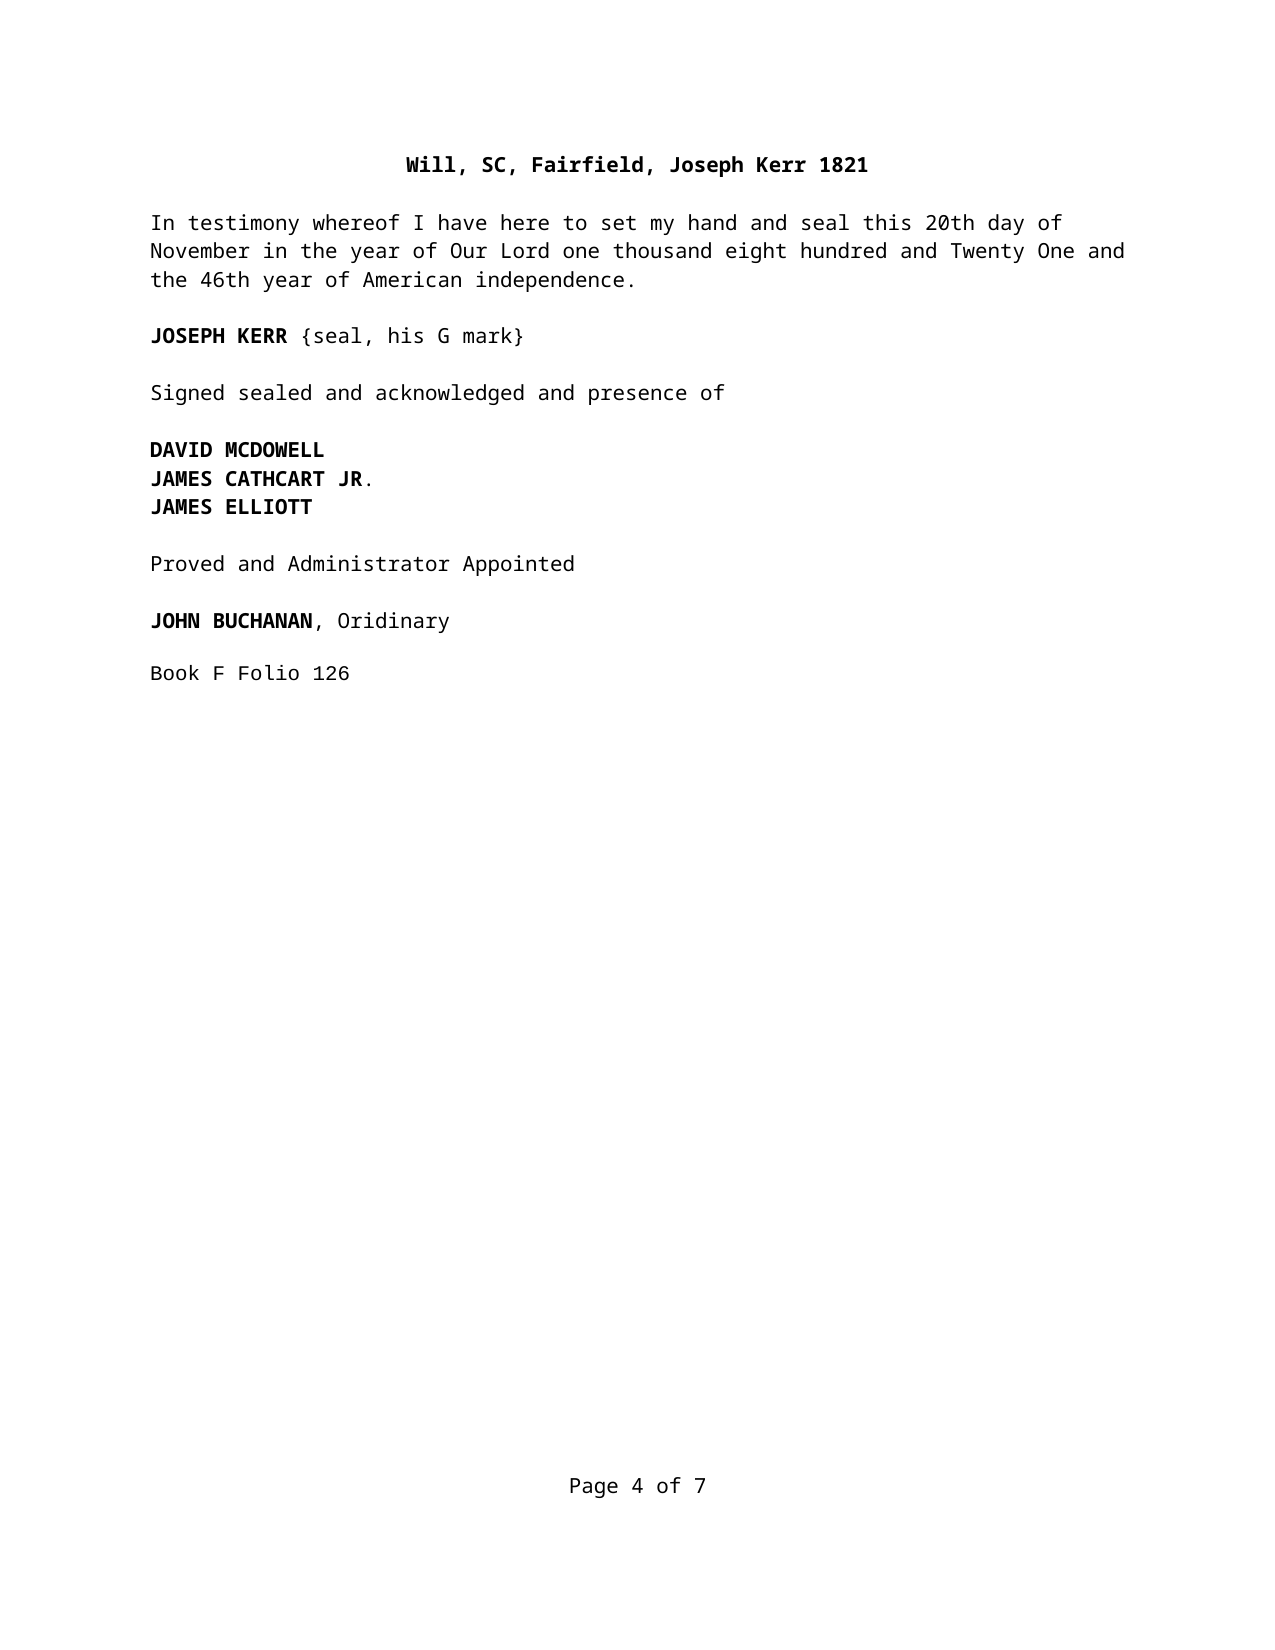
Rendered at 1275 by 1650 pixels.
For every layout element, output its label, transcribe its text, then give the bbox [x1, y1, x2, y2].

text John Buchanan, Oridinary [150, 606, 1125, 634]
text Book F Folio 126 [150, 663, 1125, 687]
text David McDowell [150, 435, 1125, 464]
text James Cathcart jr. [150, 464, 1125, 492]
text James Elliott [150, 492, 1125, 521]
text Proved and Administrator Appointed [150, 549, 1125, 578]
text Joseph Kerr {seal, his G mark} [150, 322, 1125, 350]
text Signed sealed and acknowledged and presence of [150, 378, 1125, 407]
text In testimony whereof I have here to set my hand and seal this 20th day of November in the year of Our Lord one thousand eight hundred and Twenty One and the 46th year of American independence. [150, 208, 1125, 293]
